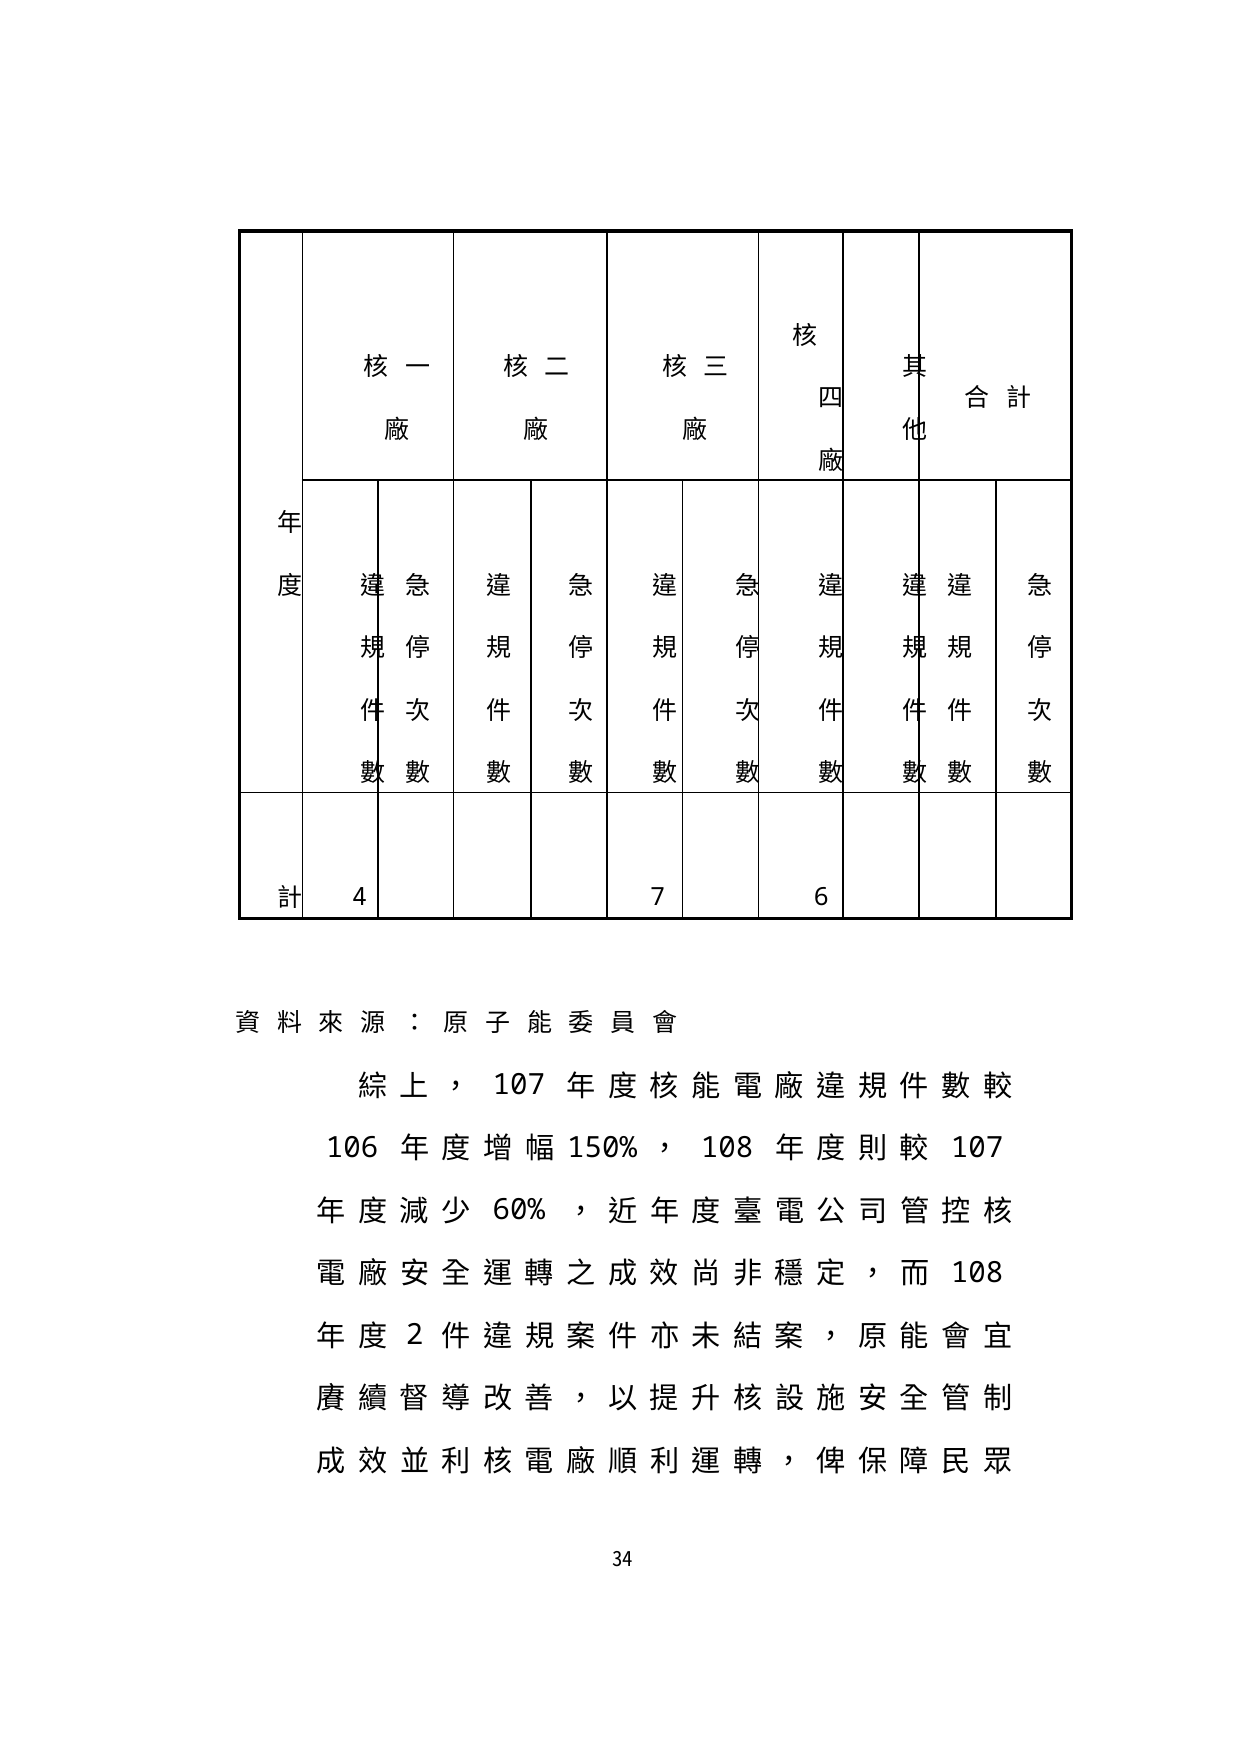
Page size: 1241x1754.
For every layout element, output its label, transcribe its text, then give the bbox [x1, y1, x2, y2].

table_cell 急停次數 [379, 481, 453, 792]
table_cell 6 [759, 793, 842, 917]
table_cell 違規件數 [759, 481, 842, 792]
table_cell [454, 793, 530, 917]
table_cell [379, 793, 453, 917]
table_cell 計 [241, 793, 302, 917]
text 綜上，107年度核能電廠違規件數較106年度增幅150%，108年度則較107年度減少60%，近年度臺電公司管控核電廠安全運轉之成效尚非穩定，而108年度2件違規案件亦未結案，原能會宜賡續督導改善，以提升核設施安全管制成效並利核電廠順利運轉，俾保障民眾 [286, 1042, 1018, 1479]
table_cell 4 [303, 793, 377, 917]
table_cell [844, 793, 918, 917]
table_cell 違規件數 [454, 481, 530, 792]
table_header 核二廠 [454, 233, 606, 479]
text 資料來源：原子能委員會 [227, 979, 1018, 1042]
table_header 核一廠 [303, 233, 453, 479]
table_cell [920, 793, 995, 917]
table_cell 違規件數 [303, 481, 377, 792]
table_cell [683, 793, 758, 917]
table_cell 違規件數 [844, 481, 918, 792]
table_header 年度 [241, 233, 302, 792]
table_header 其他 [844, 233, 918, 479]
table_cell 急停次數 [997, 481, 1070, 792]
table_header 合計 [920, 233, 1070, 479]
table_cell 急停次數 [532, 481, 606, 792]
table_header 核四廠 [759, 233, 842, 479]
table_header 核三廠 [608, 233, 758, 479]
table_cell 急停次數 [683, 481, 758, 792]
table_cell 7 [608, 793, 682, 917]
table_cell 違規件數 [608, 481, 682, 792]
table_cell [532, 793, 606, 917]
table_cell 違規件數 [920, 481, 995, 792]
table_cell [997, 793, 1070, 917]
